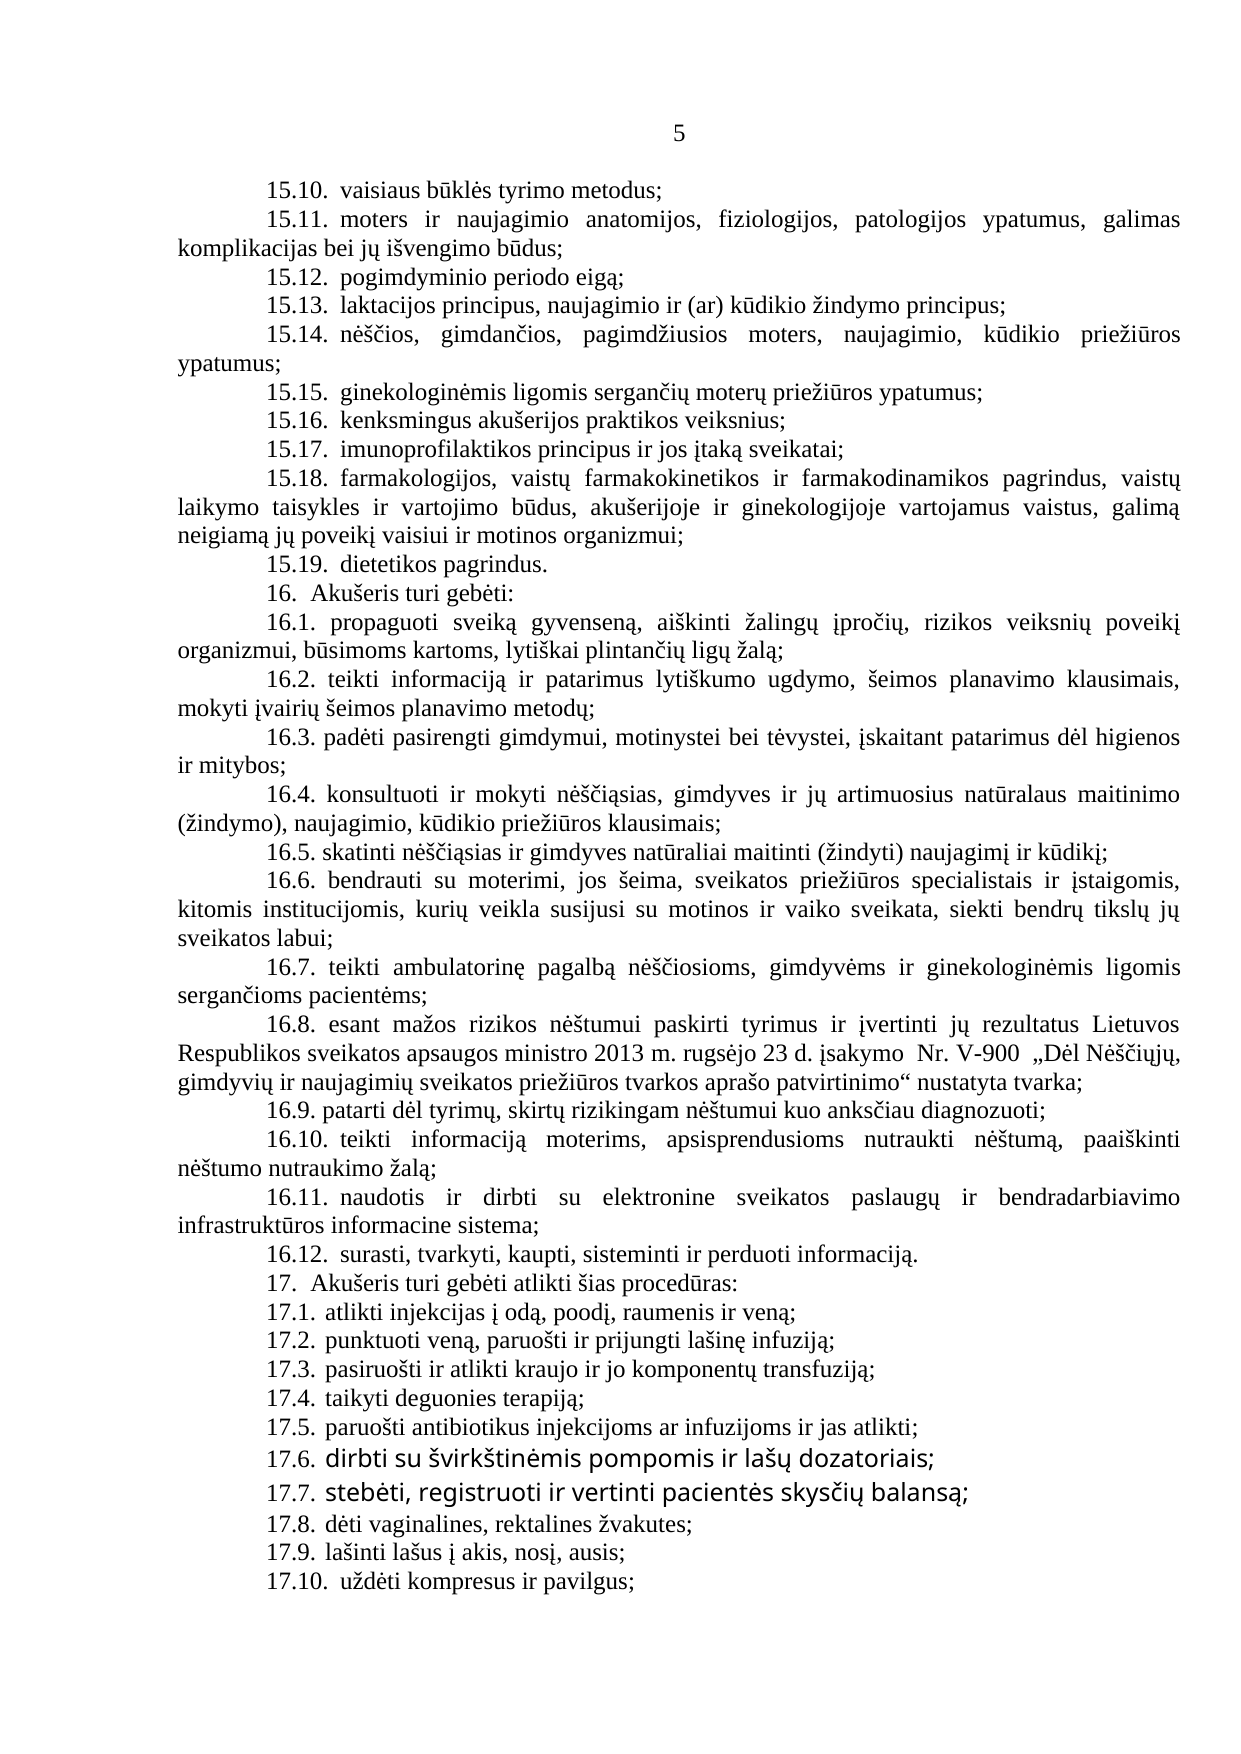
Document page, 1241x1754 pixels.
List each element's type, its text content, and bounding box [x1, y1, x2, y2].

text 16.6. bendrauti su moterimi, jos šeima, sveikatos priežiūros specialistais ir įstaigomis, kitomis institucijomis, kurių veikla susijusi su motinos ir vaiko sveikata, siekti bendrų tikslų jų sveikatos labui; [177, 866, 1181, 952]
text 15.11. moters ir naujagimio anatomijos, fiziologijos, patologijos ypatumus, galimas komplikacijas bei jų išvengimo būdus; [177, 204, 1181, 262]
text 17.7. stebėti, registruoti ir vertinti pacientės skysčių balansą; [266, 1475, 1181, 1509]
text 16.3. padėti pasirengti gimdymui, motinystei bei tėvystei, įskaitant patarimus dėl higienos ir mitybos; [177, 722, 1181, 779]
text 16.1. propaguoti sveiką gyvenseną, aiškinti žalingų įpročių, rizikos veiksnių poveikį organizmui, būsimoms kartoms, lytiškai plintančių ligų žalą; [177, 607, 1181, 664]
text 17.6. dirbti su švirkštinėmis pompomis ir lašų dozatoriais; [266, 1441, 1181, 1475]
text 15.17. imunoprofilaktikos principus ir jos įtaką sveikatai; [177, 434, 1181, 463]
text 15.13. laktacijos principus, naujagimio ir (ar) kūdikio žindymo principus; [266, 291, 1181, 319]
text 15.19. dietetikos pagrindus. [266, 549, 1181, 578]
text 17.8. dėti vaginalines, rektalines žvakutes; [177, 1509, 1181, 1537]
text 15.12. pogimdyminio periodo eigą; [177, 262, 1181, 291]
text 17. Akušeris turi gebėti atlikti šias procedūras: [177, 1268, 1181, 1297]
text 16.2. teikti informaciją ir patarimus lytiškumo ugdymo, šeimos planavimo klausimais, mokyti įvairių šeimos planavimo metodų; [177, 664, 1181, 722]
text 16.4. konsultuoti ir mokyti nėščiąsias, gimdyves ir jų artimuosius natūralaus maitinimo (žindymo), naujagimio, kūdikio priežiūros klausimais; [177, 779, 1181, 837]
text 17.4. taikyti deguonies terapiją; [266, 1383, 1181, 1412]
text 17.9. lašinti lašus į akis, nosį, ausis; [177, 1537, 1181, 1566]
text 15.15. ginekologinėmis ligomis sergančių moterų priežiūros ypatumus; [266, 377, 1181, 406]
text 17.2. punktuoti veną, paruošti ir prijungti lašinę infuziją; [177, 1326, 1181, 1354]
text 16.11. naudotis ir dirbti su elektronine sveikatos paslaugų ir bendradarbiavimo infrastruktūros informacine sistema; [177, 1182, 1181, 1239]
text 16.5. skatinti nėščiąsias ir gimdyves natūraliai maitinti (žindyti) naujagimį ir kūdikį; [177, 837, 1181, 866]
text 16.7. teikti ambulatorinę pagalbą nėščiosioms, gimdyvėms ir ginekologinėmis ligomis sergančioms pacientėms; [177, 952, 1181, 1009]
text 16.10. teikti informaciją moterims, apsisprendusioms nutraukti nėštumą, paaiškinti nėštumo nutraukimo žalą; [177, 1124, 1181, 1182]
text 17.5. paruošti antibiotikus injekcijoms ar infuzijoms ir jas atlikti; [266, 1412, 1181, 1441]
text 15.18. farmakologijos, vaistų farmakokinetikos ir farmakodinamikos pagrindus, vaistų laikymo taisykles ir vartojimo būdus, akušerijoje ir ginekologijoje vartojamus vaistus, galimą neigiamą jų poveikį vaisiui ir motinos organizmui; [177, 463, 1181, 549]
text 17.1. atlikti injekcijas į odą, poodį, raumenis ir veną; [177, 1297, 1181, 1326]
text 16.9. patarti dėl tyrimų, skirtų rizikingam nėštumui kuo anksčiau diagnozuoti; [177, 1096, 1181, 1124]
text 16.8. esant mažos rizikos nėštumui paskirti tyrimus ir įvertinti jų rezultatus Lietuvos Respublikos sveikatos apsaugos ministro 2013 m. rugsėjo 23 d. įsakymo Nr. V-900 „Dėl Nėščiųjų, gimdyvių ir naujagimių sveikatos priežiūros tvarkos aprašo patvirtinimo“ nustatyta tvarka; [177, 1009, 1181, 1096]
text 16.12. surasti, tvarkyti, kaupti, sisteminti ir perduoti informaciją. [177, 1239, 1181, 1268]
text 17.10. uždėti kompresus ir pavilgus; [177, 1566, 1181, 1595]
text 15.14. nėščios, gimdančios, pagimdžiusios moters, naujagimio, kūdikio priežiūros ypatumus; [177, 319, 1181, 377]
text 17.3. pasiruošti ir atlikti kraujo ir jo komponentų transfuziją; [177, 1354, 1181, 1383]
text 15.10. vaisiaus būklės tyrimo metodus; [177, 176, 1181, 204]
text 16. Akušeris turi gebėti: [215, 578, 1181, 607]
text 15.16. kenksmingus akušerijos praktikos veiksnius; [266, 406, 1181, 434]
